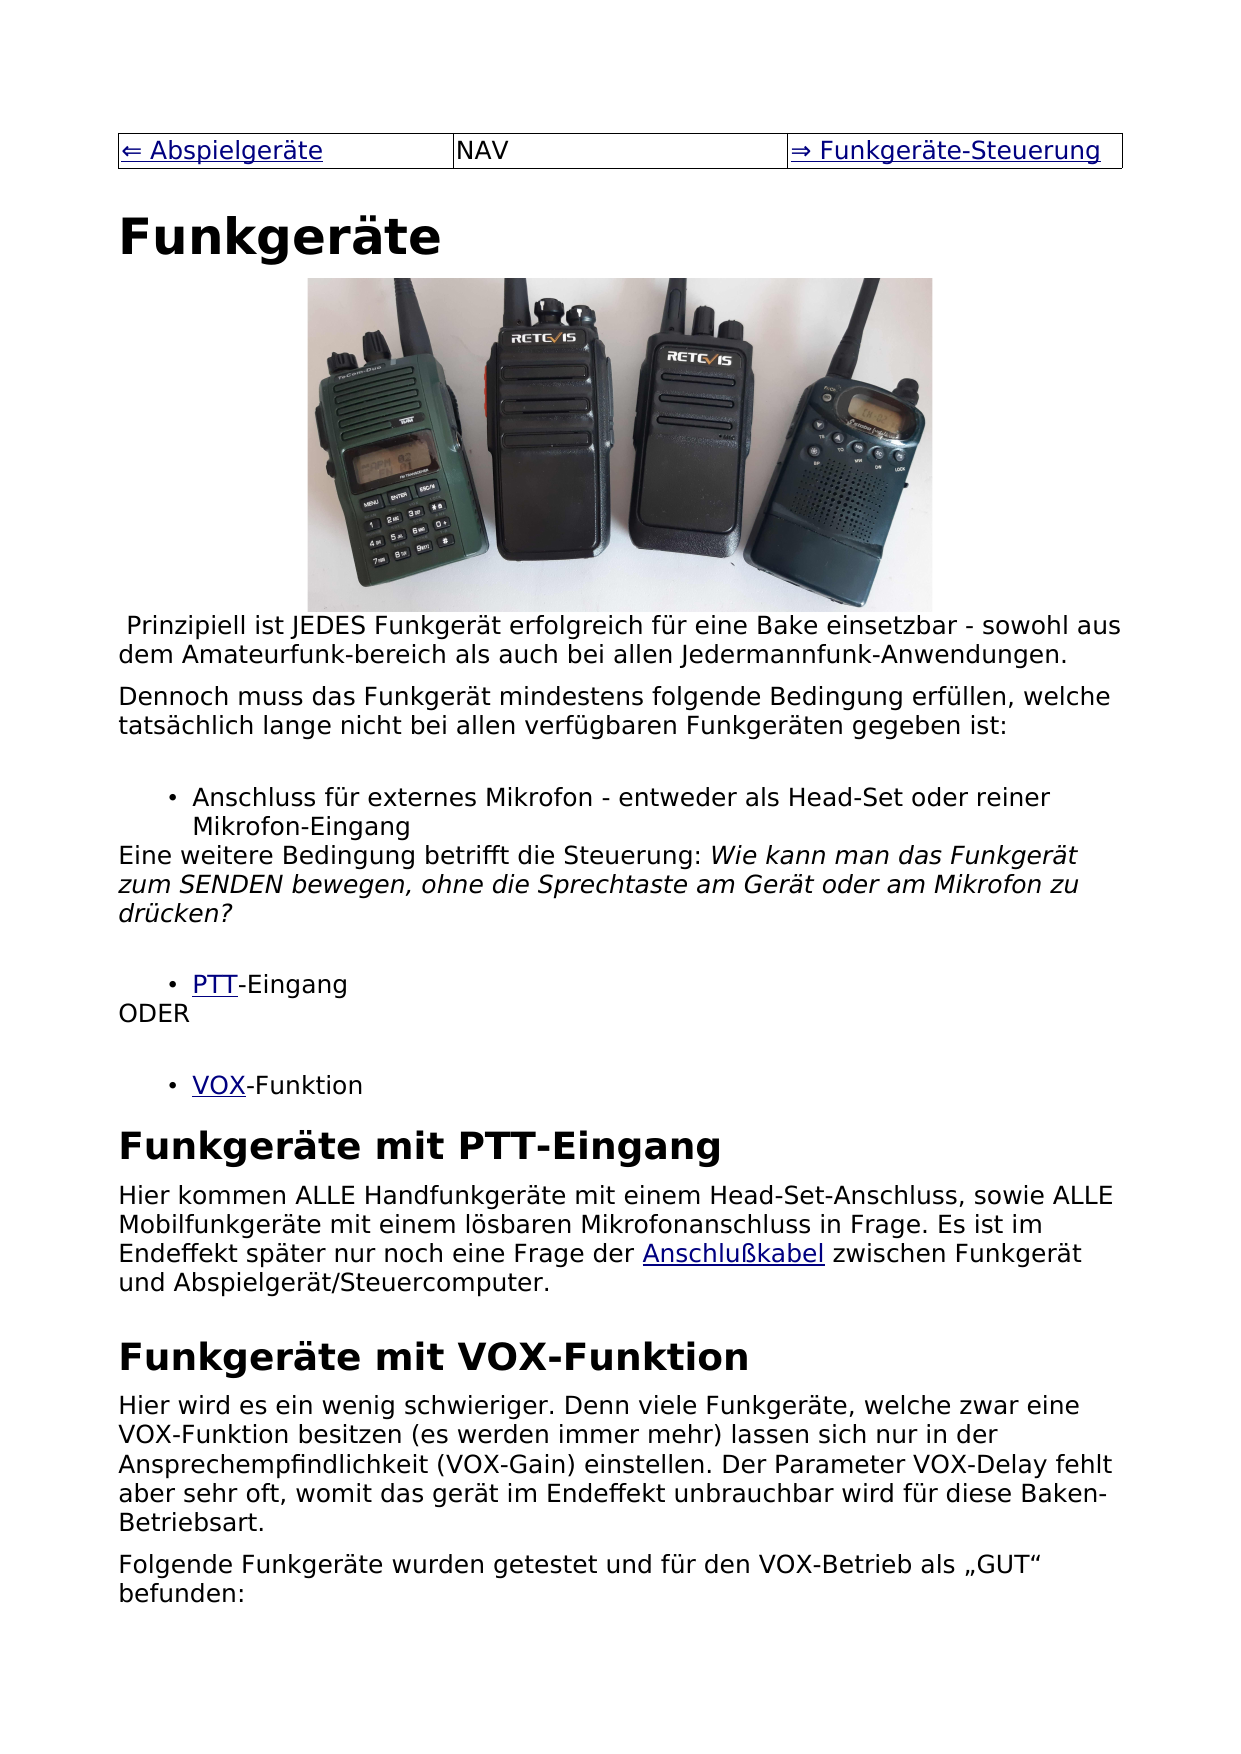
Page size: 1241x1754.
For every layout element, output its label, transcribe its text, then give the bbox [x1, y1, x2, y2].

table_header NAV [454, 134, 787, 168]
list Anschluss für externes Mikrofon - entweder als Head-Set oder reiner Mikrofon-Eingang [177, 783, 1122, 841]
text Prinzipiell ist JEDES Funkgerät erfolgreich für eine Bake einsetzbar - sowohl aus dem Amateurfunk-bereich als auch bei allen Jedermannfunk-Anwendungen. [118, 279, 1122, 670]
table_header ⇒ Funkgeräte-Steuerung [788, 134, 1122, 168]
subtitle Funkgeräte [118, 208, 1122, 266]
text Hier wird es ein wenig schwieriger. Denn viele Funkgeräte, welche zwar eine VOX-Funktion besitzen (es werden immer mehr) lassen sich nur in der Ansprechempfindlichkeit (VOX-Gain) einstellen. Der Parameter VOX-Delay fehlt aber sehr oft, womit das gerät im Endeffekt unbrauchbar wird für diese Baken-Betriebsart. [118, 1391, 1122, 1537]
subtitle Funkgeräte mit VOX-Funktion [118, 1335, 1122, 1379]
text Folgende Funkgeräte wurden getestet und für den VOX-Betrieb als „GUT“ befunden: [118, 1550, 1122, 1608]
text Eine weitere Bedingung betrifft die Steuerung: Wie kann man das Funkgerät zum SENDEN bewegen, ohne die Sprechtaste am Gerät oder am Mikrofon zu drücken? [118, 841, 1122, 928]
picture [307, 278, 933, 612]
table_header ⇐ Abspielgeräte [119, 134, 453, 168]
list VOX-Funktion [177, 1071, 1122, 1100]
subtitle Funkgeräte mit PTT-Eingang [118, 1125, 1122, 1169]
text ODER [118, 1000, 1122, 1029]
text Dennoch muss das Funkgerät mindestens folgende Bedingung erfüllen, welche tatsächlich lange nicht bei allen verfügbaren Funkgeräten gegeben ist: [118, 682, 1122, 741]
list PTT-Eingang [177, 971, 1122, 1000]
text Hier kommen ALLE Handfunkgeräte mit einem Head-Set-Anschluss, sowie ALLE Mobilfunkgeräte mit einem lösbaren Mikrofonanschluss in Frage. Es ist im Endeffekt später nur noch eine Frage der Anschlußkabel zwischen Funkgerät und Abspielgerät/Steuercomputer. [118, 1181, 1122, 1298]
